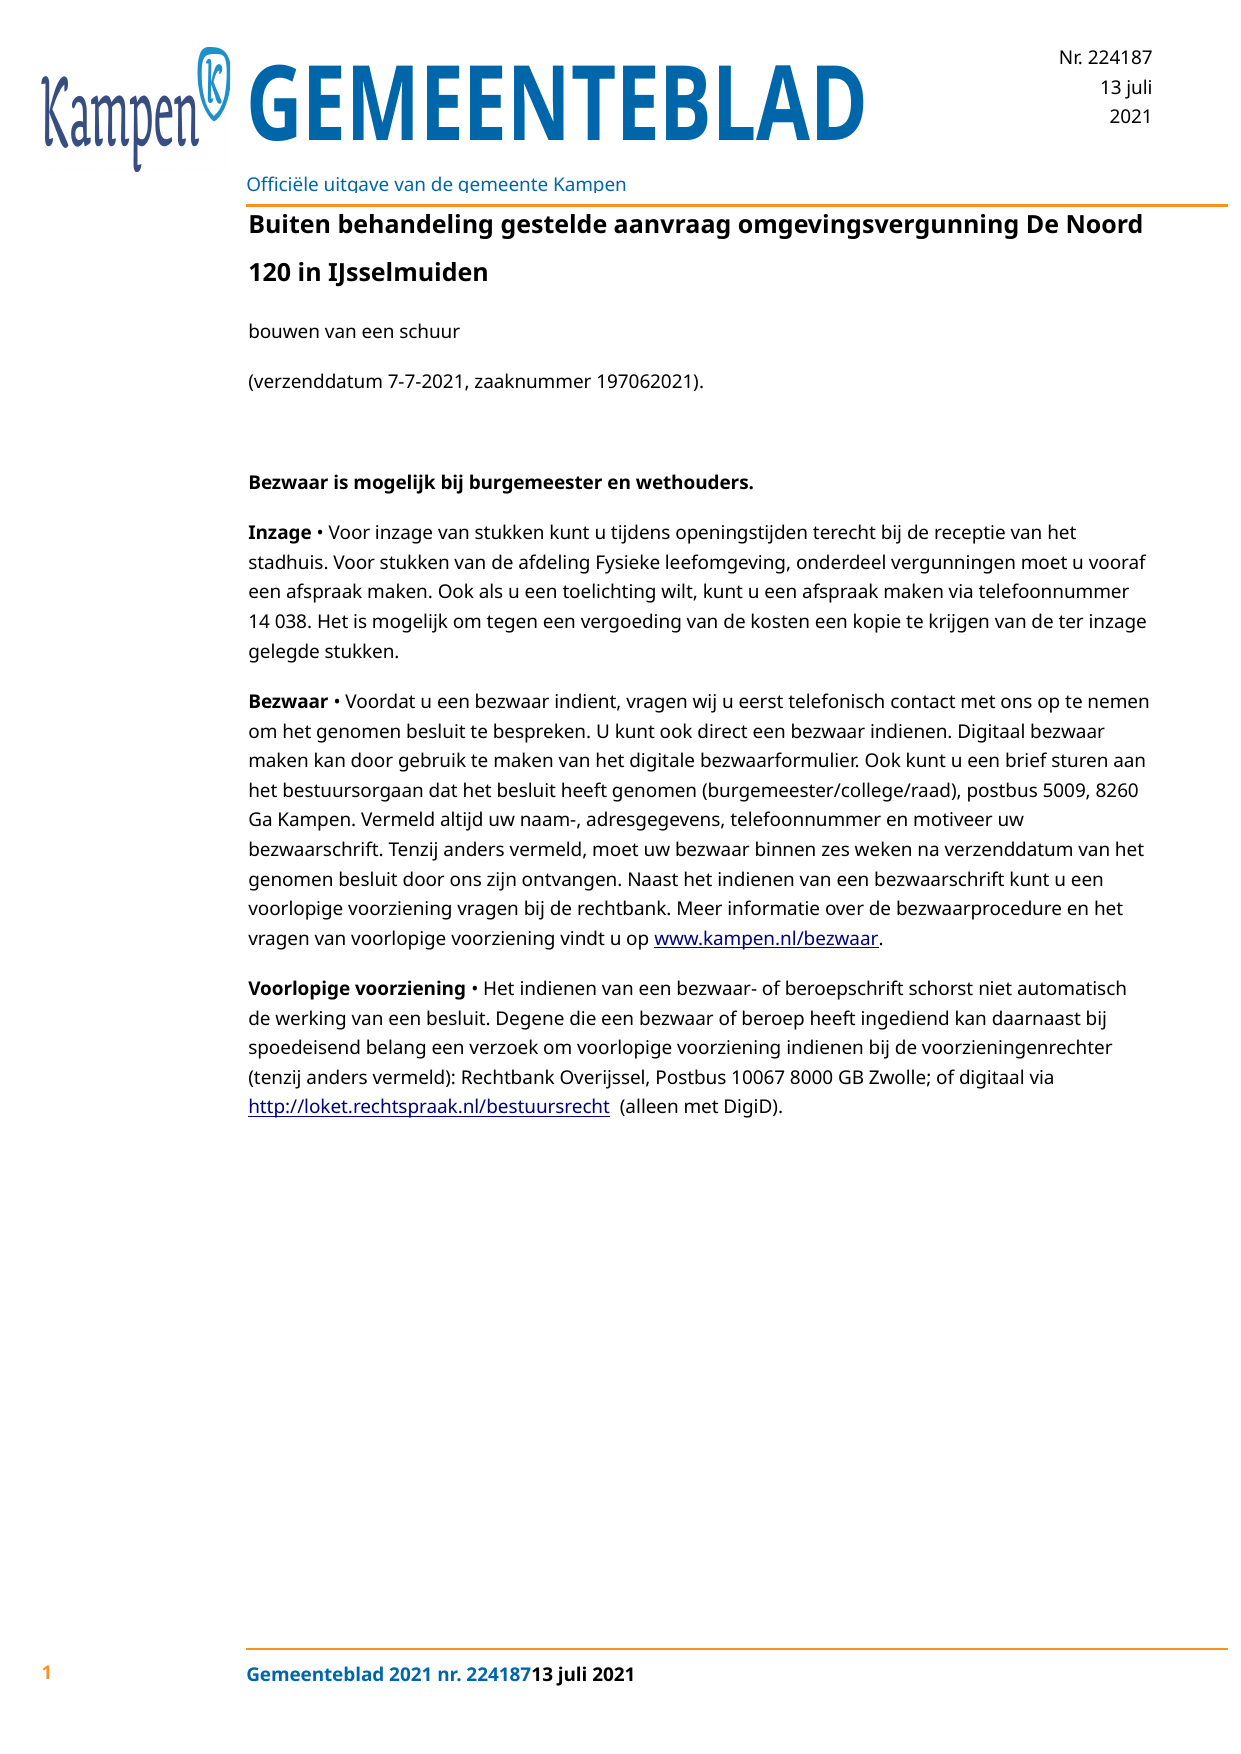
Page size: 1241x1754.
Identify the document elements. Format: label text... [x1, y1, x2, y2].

text Bezwaar is mogelijk bij burgemeester en wethouders. [248, 469, 1152, 495]
text bouwen van een schuur [248, 318, 1152, 344]
picture [41, 47, 231, 172]
text Bezwaar • Voordat u een bezwaar indient, vragen wij u eerst telefonisch contact met ons op te nemen om het genomen besluit te bespreken. U kunt ook direct een bezwaar indienen. Digitaal bezwaar maken kan door gebruik te maken van het digitale bezwaarformulier. Ook kunt u een brief sturen aan het bestuursorgaan dat het besluit heeft genomen (burgemeester/college/raad), postbus 5009, 8260 Ga Kampen. Vermeld altijd uw naam-, adresgegevens, telefoonnummer en motiveer uw bezwaarschrift. Tenzij anders vermeld, moet uw bezwaar binnen zes weken na verzenddatum van het genomen besluit door ons zijn ontvangen. Naast het indienen van een bezwaarschrift kunt u een voorlopige voorziening vragen bij de rechtbank. Meer informatie over de bezwaarprocedure en het vragen van voorlopige voorziening vindt u op www.kampen.nl/bezwaar. [248, 688, 1152, 951]
text Voorlopige voorziening • Het indienen van een bezwaar- of beroepschrift schorst niet automatisch de werking van een besluit. Degene die een bezwaar of beroep heeft ingediend kan daarnaast bij spoedeisend belang een verzoek om voorlopige voorziening indienen bij de voorzieningenrechter (tenzij anders vermeld): Rechtbank Overijssel, Postbus 10067 8000 GB Zwolle; of digitaal via http://loket.rechtspraak.nl/bestuursrecht (alleen met DigiD). [248, 975, 1152, 1119]
text Buiten behandeling gestelde aanvraag omgevingsvergunning De Noord 120 in IJsselmuiden [248, 207, 1152, 288]
text Inzage • Voor inzage van stukken kunt u tijdens openingstijden terecht bij de receptie van het stadhuis. Voor stukken van de afdeling Fysieke leefomgeving, onderdeel vergunningen moet u vooraf een afspraak maken. Ook als u een toelichting wilt, kunt u een afspraak maken via telefoonnummer 14 038. Het is mogelijk om tegen een vergoeding van de kosten een kopie te krijgen van de ter inzage gelegde stukken. [248, 519, 1152, 664]
text (verzenddatum 7-7-2021, zaaknummer 197062021). [248, 368, 1152, 394]
